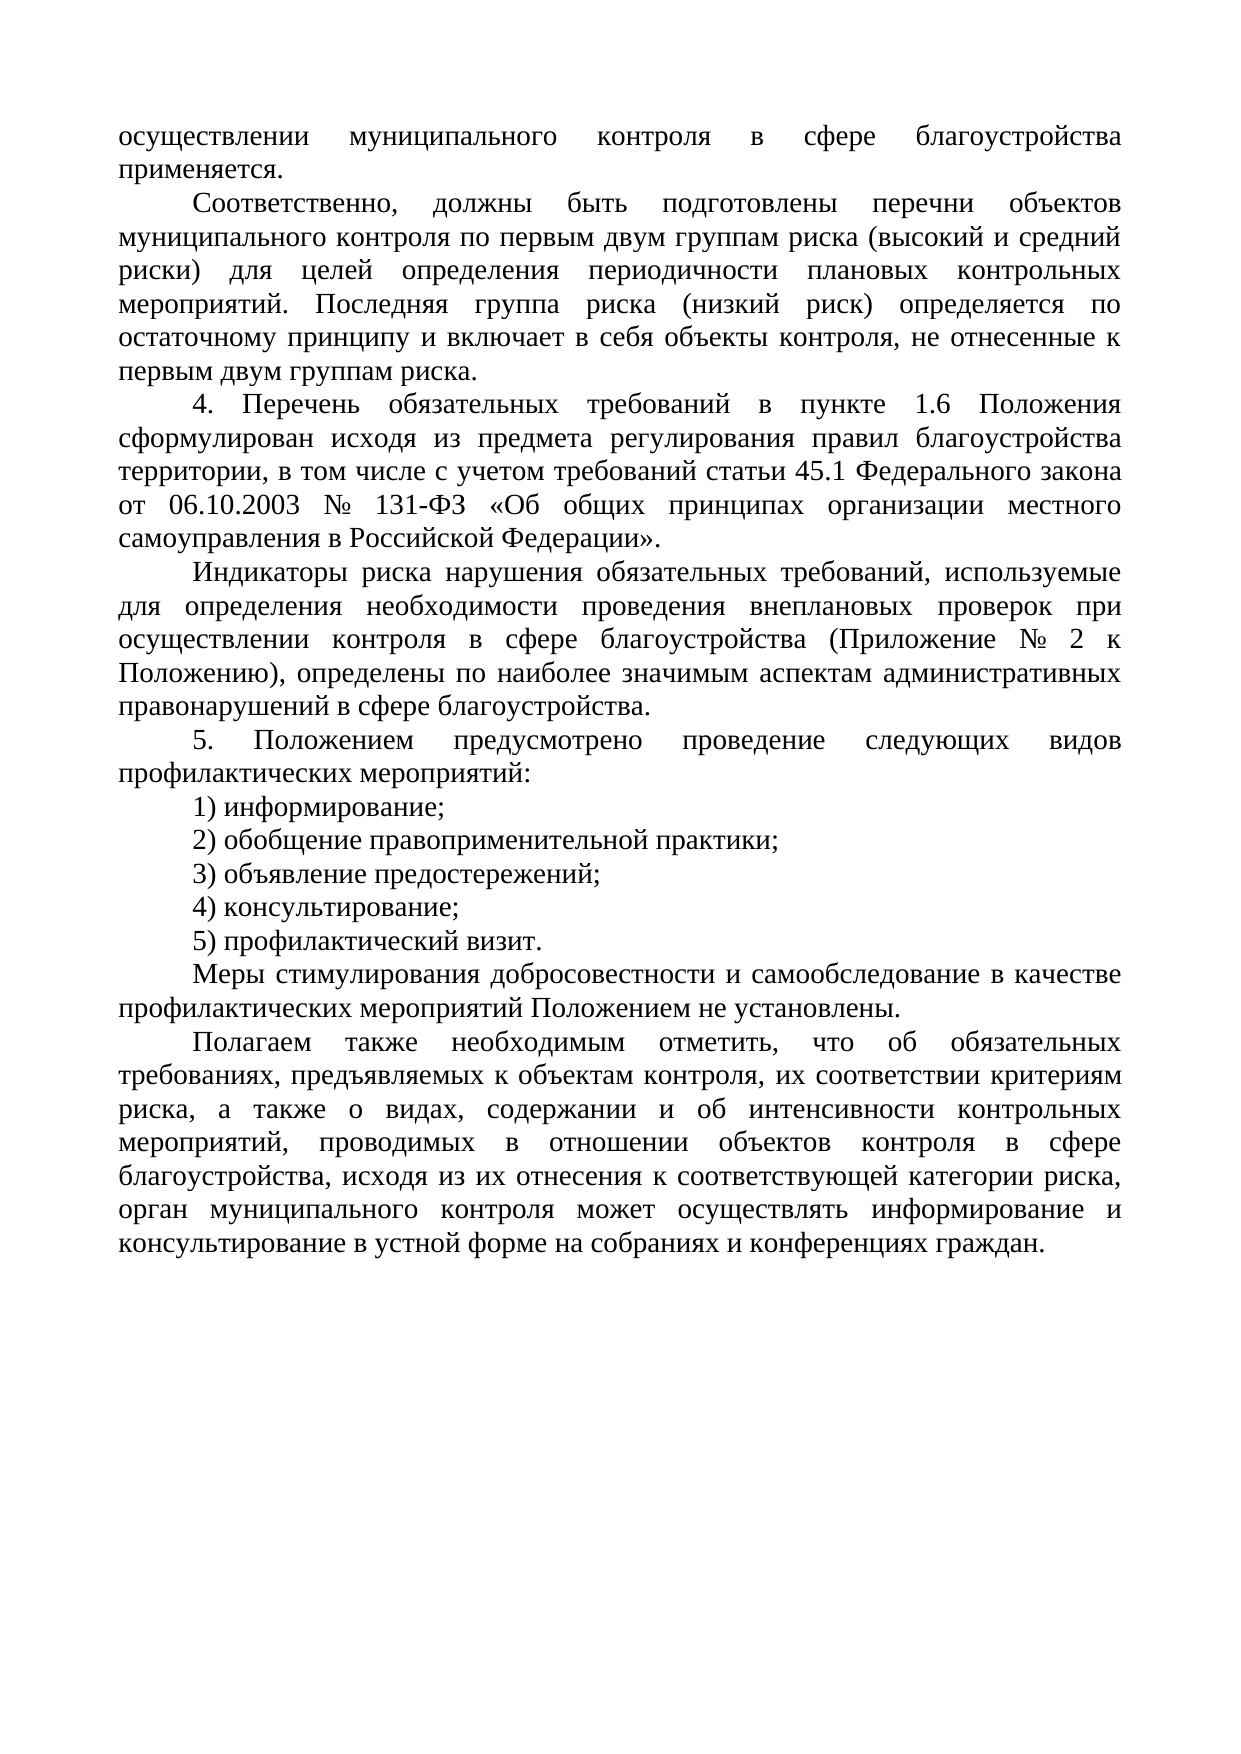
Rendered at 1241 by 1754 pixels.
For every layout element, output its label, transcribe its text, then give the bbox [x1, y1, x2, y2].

text осуществлении муниципального контроля в сфере благоустройства применяется. [118, 118, 1122, 185]
text 5. Положением предусмотрено проведение следующих видов профилактических мероприятий: [118, 722, 1122, 789]
text 1) информирование; [118, 789, 1122, 822]
text 4. Перечень обязательных требований в пункте 1.6 Положения сформулирован исходя из предмета регулирования правил благоустройства территории, в том числе с учетом требований статьи 45.1 Федерального закона от 06.10.2003 № 131-ФЗ «Об общих принципах организации местного самоуправления в Российской Федерации». [118, 386, 1122, 554]
text Полагаем также необходимым отметить, что об обязательных требованиях, предъявляемых к объектам контроля, их соответствии критериям риска, а также о видах, содержании и об интенсивности контрольных мероприятий, проводимых в отношении объектов контроля в сфере благоустройства, исходя из их отнесения к соответствующей категории риска, орган муниципального контроля может осуществлять информирование и консультирование в устной форме на собраниях и конференциях граждан. [118, 1024, 1122, 1258]
text 3) объявление предостережений; [118, 856, 1122, 889]
text 5) профилактический визит. [118, 923, 1122, 957]
text Соответственно, должны быть подготовлены перечни объектов муниципального контроля по первым двум группам риска (высокий и средний риски) для целей определения периодичности плановых контрольных мероприятий. Последняя группа риска (низкий риск) определяется по остаточному принципу и включает в себя объекты контроля, не отнесенные к первым двум группам риска. [118, 185, 1122, 386]
text 2) обобщение правоприменительной практики; [118, 822, 1122, 856]
text 4) консультирование; [118, 889, 1122, 923]
text Индикаторы риска нарушения обязательных требований, используемые для определения необходимости проведения внеплановых проверок при осуществлении контроля в сфере благоустройства (Приложение № 2 к Положению), определены по наиболее значимым аспектам административных правонарушений в сфере благоустройства. [118, 554, 1122, 722]
text Меры стимулирования добросовестности и самообследование в качестве профилактических мероприятий Положением не установлены. [118, 957, 1122, 1024]
